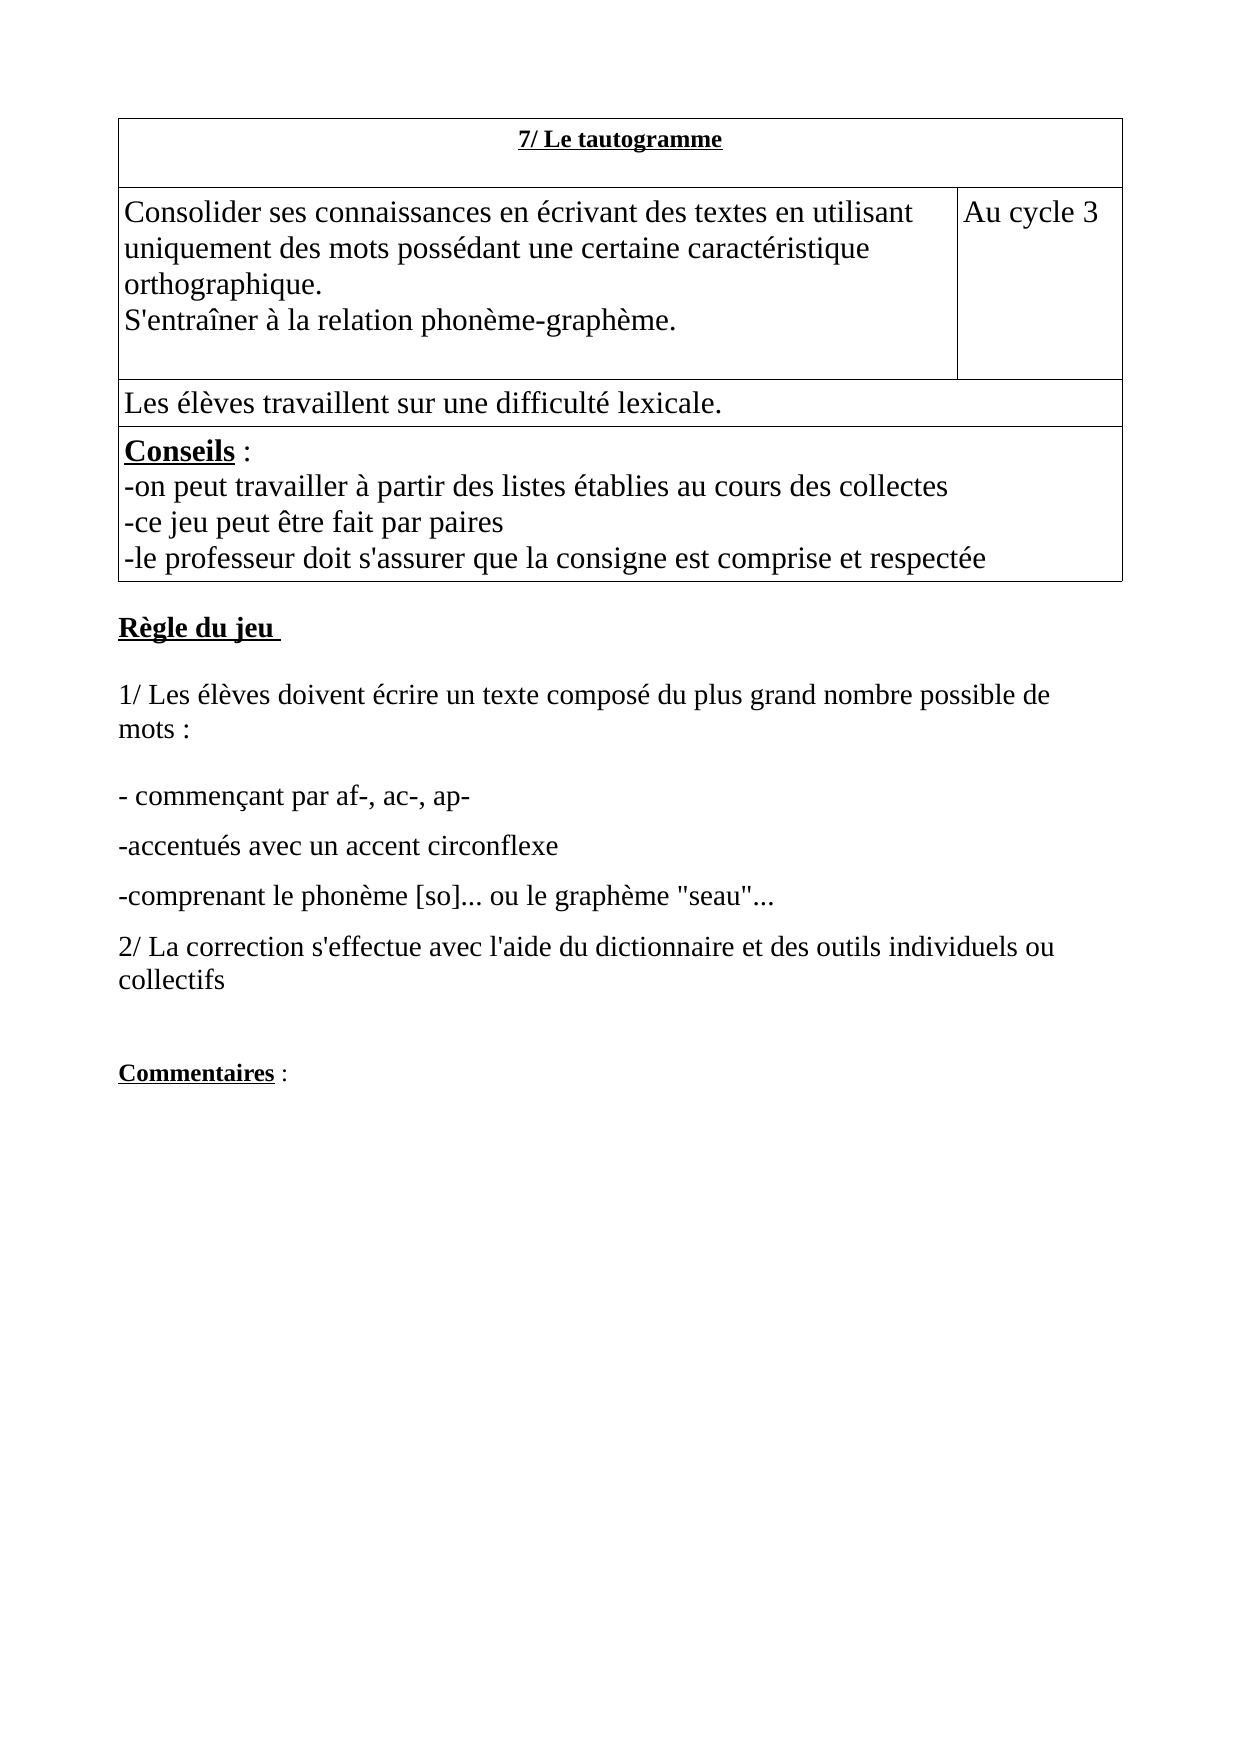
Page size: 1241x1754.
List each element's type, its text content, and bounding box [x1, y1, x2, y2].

text -comprenant le phonème [so]... ou le graphème "seau"... [118, 878, 1122, 912]
table_cell Les élèves travaillent sur une difficulté lexicale. [119, 380, 1122, 426]
table_cell Conseils : -on peut travailler à partir des listes établies au cours des collectes -ce jeu peut être fait par paires -le professeur doit s'assurer que la consigne est comprise et respectée [119, 427, 1122, 581]
text - commençant par af-, ac-, ap- [118, 778, 1122, 811]
text 1/ Les élèves doivent écrire un texte composé du plus grand nombre possible de mots : [118, 677, 1122, 744]
table_header 7/ Le tautogramme [119, 119, 1122, 187]
text Règle du jeu [118, 610, 1122, 644]
text 2/ La correction s'effectue avec l'aide du dictionnaire et des outils individuels ou collectifs [118, 929, 1122, 996]
table_cell Au cycle 3 [958, 188, 1122, 378]
text -accentués avec un accent circonflexe [118, 828, 1122, 862]
text Commentaires : [118, 1058, 1122, 1087]
table_cell Consolider ses connaissances en écrivant des textes en utilisant uniquement des mots possédant une certaine caractéristique orthographique. S'entraîner à la relation phonème-graphème. [119, 188, 957, 378]
